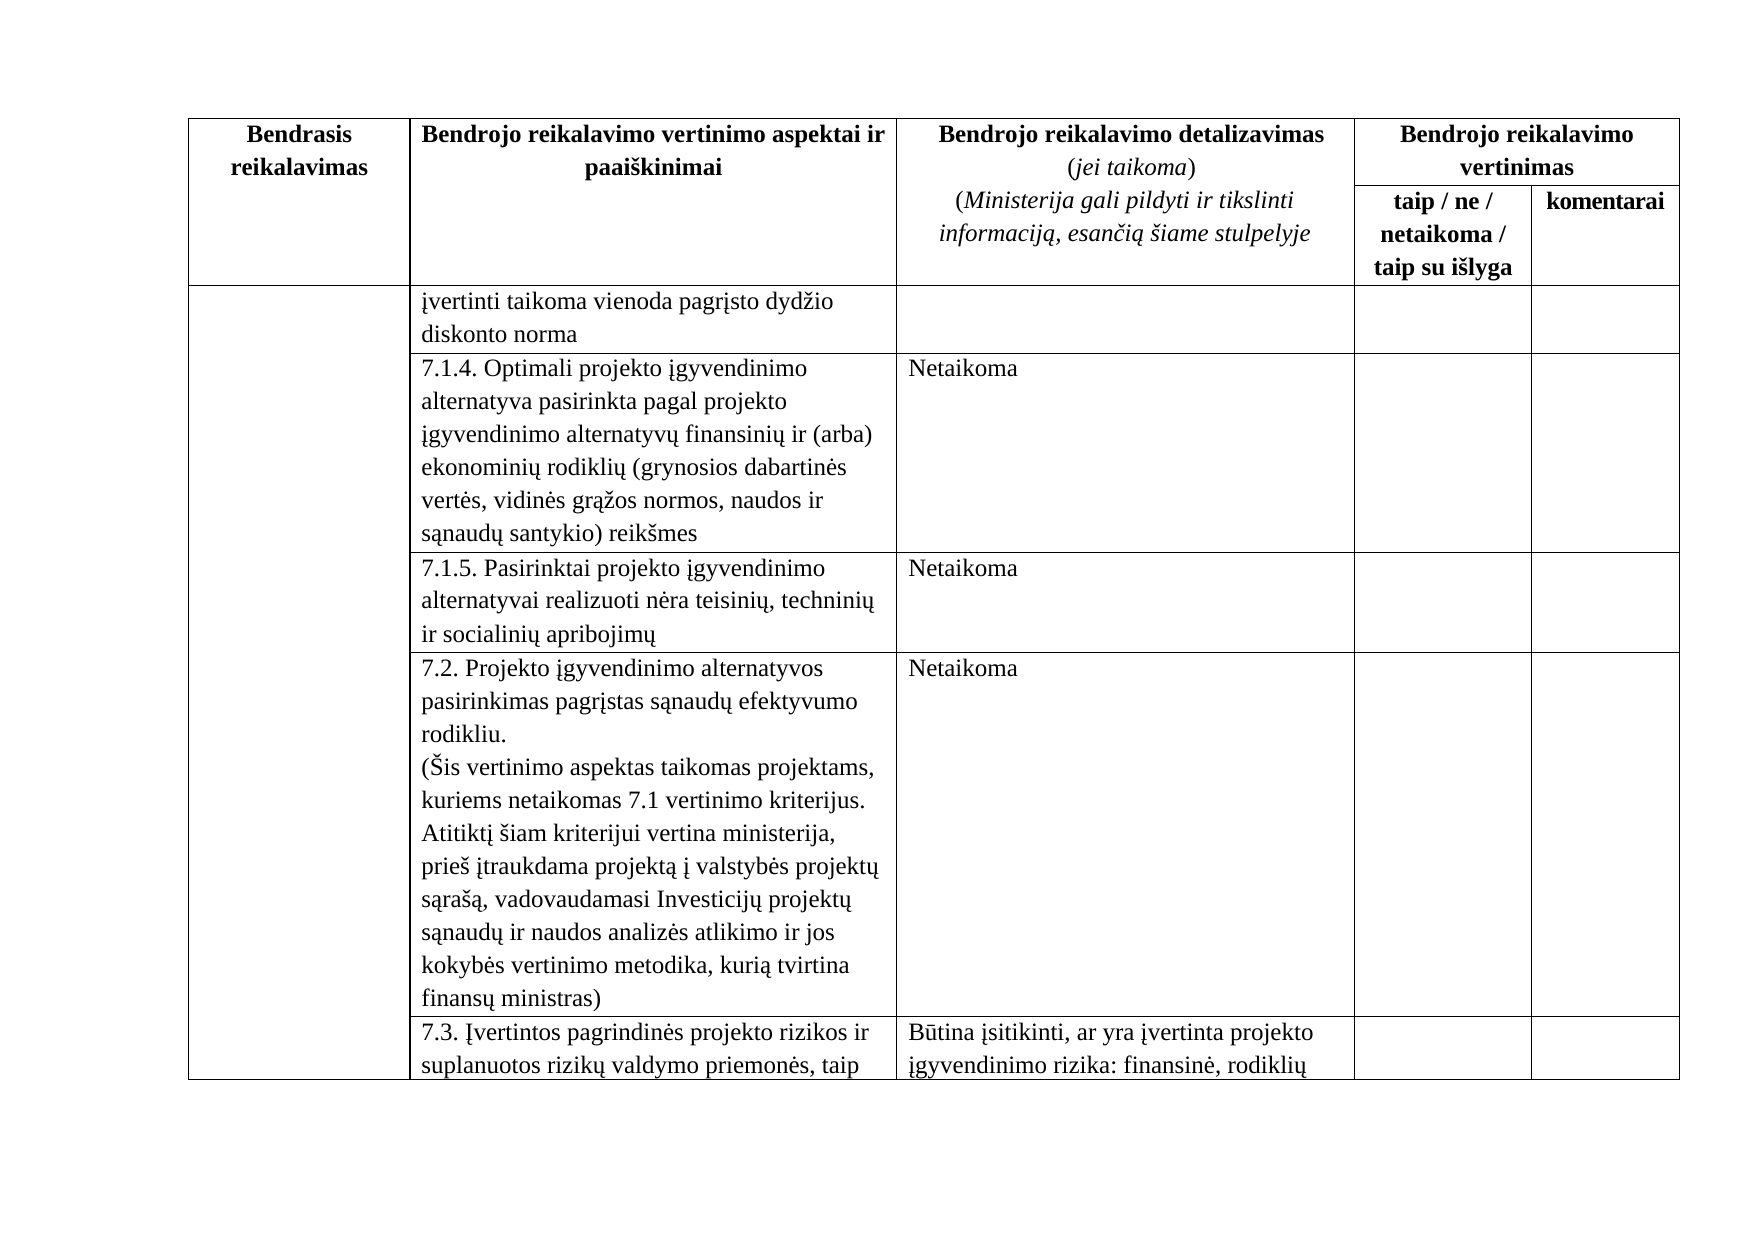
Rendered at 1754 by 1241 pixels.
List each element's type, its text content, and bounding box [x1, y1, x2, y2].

table_cell [1355, 286, 1531, 352]
table_cell [1532, 1017, 1679, 1079]
table_cell Netaikoma [897, 653, 1354, 1016]
table_cell 7.1.4. Optimali projekto įgyvendinimo alternatyva pasirinkta pagal projekto įgyvendinimo alternatyvų finansinių ir (arba) ekonominių rodiklių (grynosios dabartinės vertės, vidinės grąžos normos, naudos ir sąnaudų santykio) reikšmes [411, 354, 896, 552]
table_cell [1532, 286, 1679, 352]
table_cell Būtina įsitikinti, ar yra įvertinta projekto įgyvendinimo rizika: finansinė, rodiklių [897, 1017, 1354, 1079]
table_cell įvertinti taikoma vienoda pagrįsto dydžio diskonto norma [411, 286, 896, 352]
table_cell [1532, 653, 1679, 1016]
table_cell [897, 286, 1354, 352]
table_header Bendrojo reikalavimo detalizavimas (jei taikoma) (Ministerija gali pildyti ir tikslinti informaciją, esančią šiame stulpelyje [897, 119, 1354, 285]
table_cell [1355, 1017, 1531, 1079]
table_header Bendrojo reikalavimo vertinimo aspektai ir paaiškinimai [411, 119, 896, 285]
table_cell 7.2. Projekto įgyvendinimo alternatyvos pasirinkimas pagrįstas sąnaudų efektyvumo rodikliu. (Šis vertinimo aspektas taikomas projektams, kuriems netaikomas 7.1 vertinimo kriterijus. Atitiktį šiam kriterijui vertina ministerija, prieš įtraukdama projektą į valstybės projektų sąrašą, vadovaudamasi Investicijų projektų sąnaudų ir naudos analizės atlikimo ir jos kokybės vertinimo metodika, kurią tvirtina finansų ministras) [411, 653, 896, 1016]
table_cell [1355, 553, 1531, 652]
table_cell Netaikoma [897, 354, 1354, 552]
table_cell komentarai [1532, 186, 1679, 285]
table_cell taip / ne / netaikoma / taip su išlyga [1355, 186, 1531, 285]
table_cell [1355, 354, 1531, 552]
table_cell [1532, 354, 1679, 552]
table_cell [189, 286, 409, 1079]
table_header Bendrasis reikalavimas [189, 119, 409, 185]
table_cell [1355, 653, 1531, 1016]
table_cell 7.1.5. Pasirinktai projekto įgyvendinimo alternatyvai realizuoti nėra teisinių, techninių ir socialinių apribojimų [411, 553, 896, 652]
table_cell Netaikoma [897, 553, 1354, 652]
table_cell [1532, 553, 1679, 652]
table_cell 7.3. Įvertintos pagrindinės projekto rizikos ir suplanuotos rizikų valdymo priemonės, taip [411, 1017, 896, 1079]
table_header Bendrojo reikalavimo vertinimas [1355, 119, 1679, 185]
table_cell [189, 185, 409, 285]
